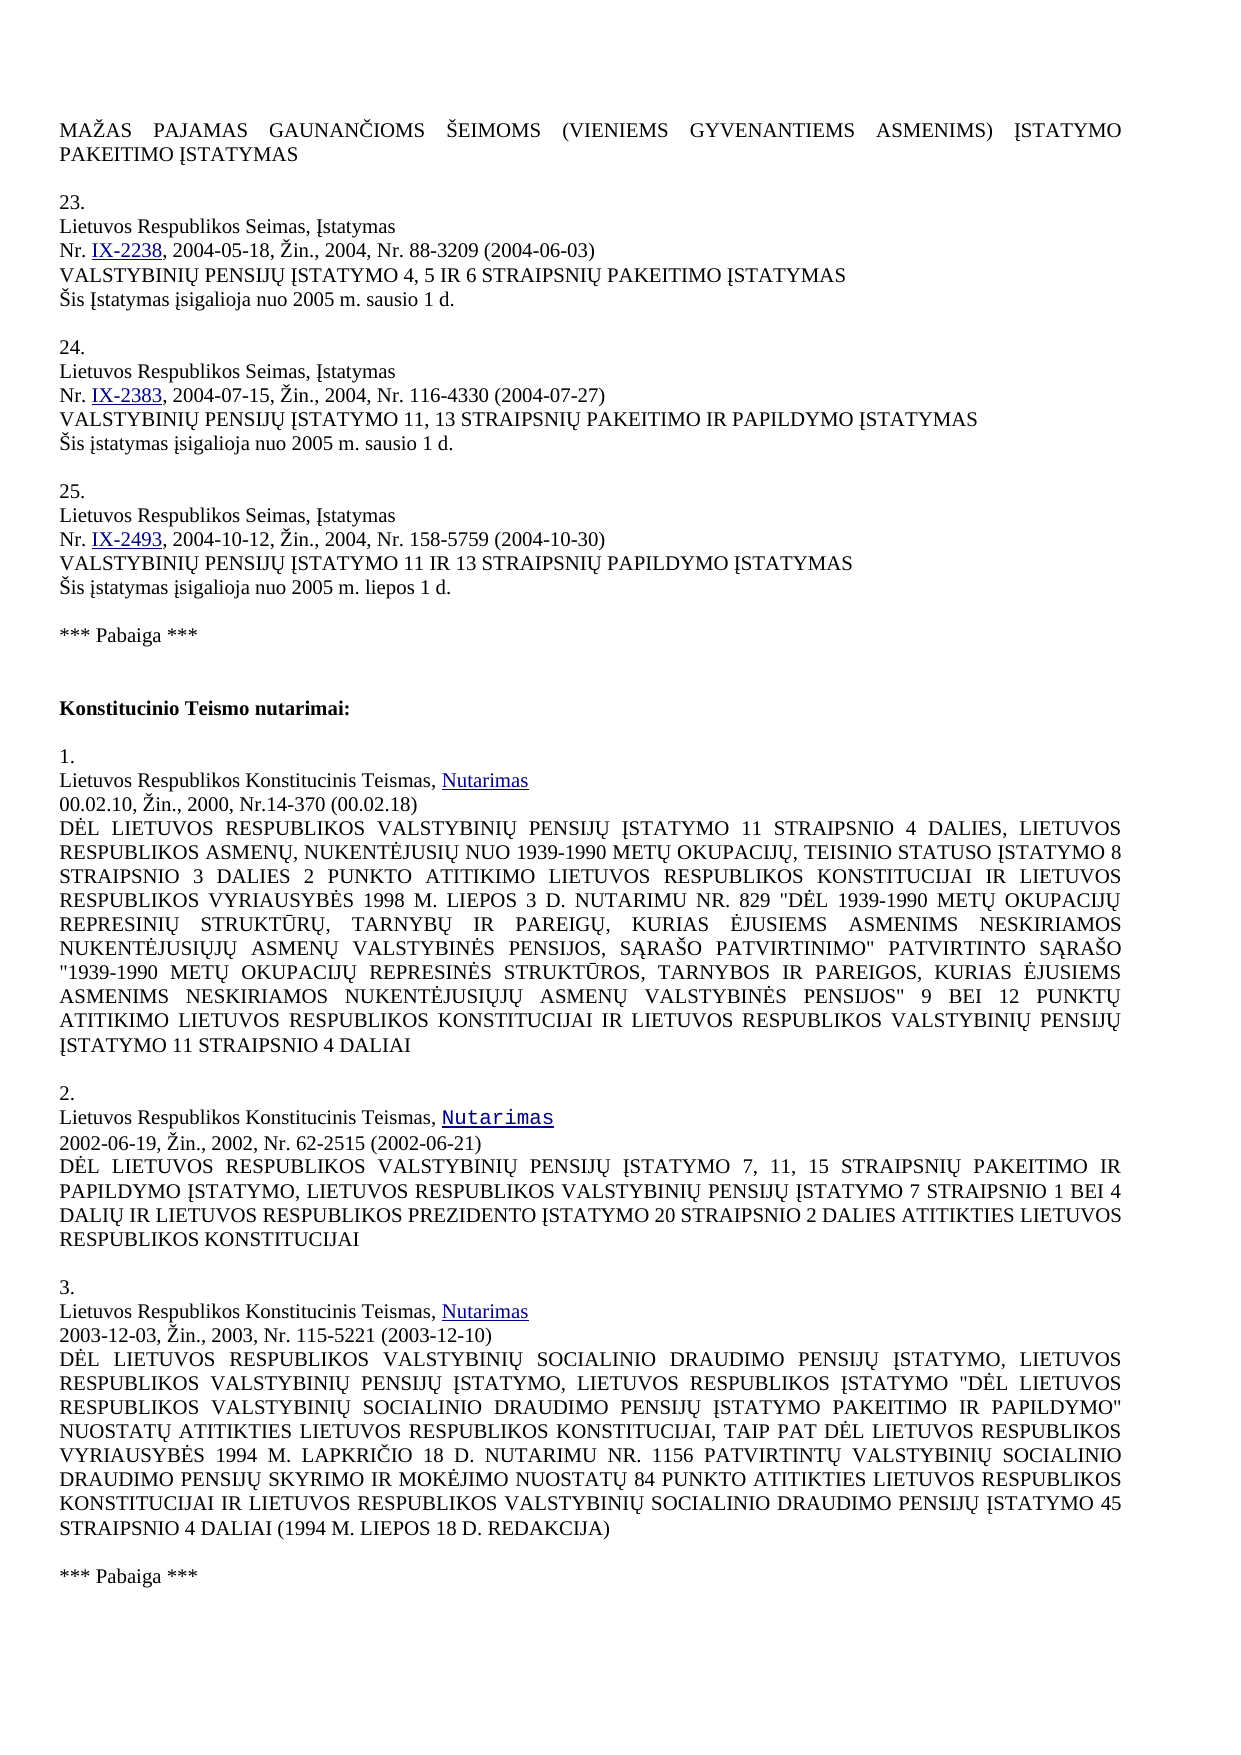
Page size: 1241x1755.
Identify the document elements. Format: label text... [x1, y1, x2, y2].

text Lietuvos Respublikos Konstitucinis Teismas, Nutarimas [59, 1105, 1122, 1130]
text Lietuvos Respublikos Konstitucinis Teismas, Nutarimas [59, 768, 1122, 792]
text Lietuvos Respublikos Seimas, Įstatymas [59, 214, 1122, 238]
text DĖL LIETUVOS RESPUBLIKOS VALSTYBINIŲ PENSIJŲ ĮSTATYMO 11 STRAIPSNIO 4 DALIES, LIETUVOS RESPUBLIKOS ASMENŲ, NUKENTĖJUSIŲ NUO 1939-1990 METŲ OKUPACIJŲ, TEISINIO STATUSO ĮSTATYMO 8 STRAIPSNIO 3 DALIES 2 PUNKTO ATITIKIMO LIETUVOS RESPUBLIKOS KONSTITUCIJAI IR LIETUVOS RESPUBLIKOS VYRIAUSYBĖS 1998 M. LIEPOS 3 D. NUTARIMU NR. 829 "DĖL 1939-1990 METŲ OKUPACIJŲ REPRESINIŲ STRUKTŪRŲ, TARNYBŲ IR PAREIGŲ, KURIAS ĖJUSIEMS ASMENIMS NESKIRIAMOS NUKENTĖJUSIŲJŲ ASMENŲ VALSTYBINĖS PENSIJOS, SĄRAŠO PATVIRTINIMO" PATVIRTINTO SĄRAŠO "1939-1990 METŲ OKUPACIJŲ REPRESINĖS STRUKTŪROS, TARNYBOS IR PAREIGOS, KURIAS ĖJUSIEMS ASMENIMS NESKIRIAMOS NUKENTĖJUSIŲJŲ ASMENŲ VALSTYBINĖS PENSIJOS" 9 BEI 12 PUNKTŲ ATITIKIMO LIETUVOS RESPUBLIKOS KONSTITUCIJAI IR LIETUVOS RESPUBLIKOS VALSTYBINIŲ PENSIJŲ ĮSTATYMO 11 STRAIPSNIO 4 DALIAI [59, 816, 1122, 1057]
text DĖL LIETUVOS RESPUBLIKOS VALSTYBINIŲ SOCIALINIO DRAUDIMO PENSIJŲ ĮSTATYMO, LIETUVOS RESPUBLIKOS VALSTYBINIŲ PENSIJŲ ĮSTATYMO, LIETUVOS RESPUBLIKOS ĮSTATYMO "DĖL LIETUVOS RESPUBLIKOS VALSTYBINIŲ SOCIALINIO DRAUDIMO PENSIJŲ ĮSTATYMO PAKEITIMO IR PAPILDYMO" NUOSTATŲ ATITIKTIES LIETUVOS RESPUBLIKOS KONSTITUCIJAI, TAIP PAT DĖL LIETUVOS RESPUBLIKOS VYRIAUSYBĖS 1994 M. LAPKRIČIO 18 D. NUTARIMU NR. 1156 PATVIRTINTŲ VALSTYBINIŲ SOCIALINIO DRAUDIMO PENSIJŲ SKYRIMO IR MOKĖJIMO NUOSTATŲ 84 PUNKTO ATITIKTIES LIETUVOS RESPUBLIKOS KONSTITUCIJAI IR LIETUVOS RESPUBLIKOS VALSTYBINIŲ SOCIALINIO DRAUDIMO PENSIJŲ ĮSTATYMO 45 STRAIPSNIO 4 DALIAI (1994 M. LIEPOS 18 D. REDAKCIJA) [59, 1347, 1122, 1539]
text 2. [59, 1081, 1122, 1105]
text 25. [59, 479, 1122, 503]
text Nr. IX-2383, 2004-07-15, Žin., 2004, Nr. 116-4330 (2004-07-27) [59, 383, 1122, 407]
text Nr. IX-2493, 2004-10-12, Žin., 2004, Nr. 158-5759 (2004-10-30) [59, 527, 1122, 551]
text 00.02.10, Žin., 2000, Nr.14-370 (00.02.18) [59, 792, 1122, 816]
text Šis įstatymas įsigalioja nuo 2005 m. liepos 1 d. [59, 575, 1122, 599]
text Lietuvos Respublikos Seimas, Įstatymas [59, 359, 1122, 383]
text DĖL LIETUVOS RESPUBLIKOS VALSTYBINIŲ PENSIJŲ ĮSTATYMO 7, 11, 15 STRAIPSNIŲ PAKEITIMO IR PAPILDYMO ĮSTATYMO, LIETUVOS RESPUBLIKOS VALSTYBINIŲ PENSIJŲ ĮSTATYMO 7 STRAIPSNIO 1 BEI 4 DALIŲ IR LIETUVOS RESPUBLIKOS PREZIDENTO ĮSTATYMO 20 STRAIPSNIO 2 DALIES ATITIKTIES LIETUVOS RESPUBLIKOS KONSTITUCIJAI [59, 1154, 1122, 1251]
text Šis Įstatymas įsigalioja nuo 2005 m. sausio 1 d. [59, 287, 1122, 311]
text VALSTYBINIŲ PENSIJŲ ĮSTATYMO 11, 13 STRAIPSNIŲ PAKEITIMO IR PAPILDYMO ĮSTATYMAS [59, 407, 1122, 431]
text VALSTYBINIŲ PENSIJŲ ĮSTATYMO 11 IR 13 STRAIPSNIŲ PAPILDYMO ĮSTATYMAS [59, 551, 1122, 575]
text *** Pabaiga *** [59, 623, 1122, 647]
text 1. [59, 744, 1122, 768]
text MAŽAS PAJAMAS GAUNANČIOMS ŠEIMOMS (VIENIEMS GYVENANTIEMS ASMENIMS) ĮSTATYMO PAKEITIMO ĮSTATYMAS [59, 118, 1122, 166]
text VALSTYBINIŲ PENSIJŲ ĮSTATYMO 4, 5 IR 6 STRAIPSNIŲ PAKEITIMO ĮSTATYMAS [59, 262, 1122, 287]
text Lietuvos Respublikos Konstitucinis Teismas, Nutarimas [59, 1299, 1122, 1323]
text Nr. IX-2238, 2004-05-18, Žin., 2004, Nr. 88-3209 (2004-06-03) [59, 238, 1122, 262]
text Šis įstatymas įsigalioja nuo 2005 m. sausio 1 d. [59, 431, 1122, 455]
text 23. [59, 190, 1122, 214]
text 24. [59, 335, 1122, 359]
text Konstitucinio Teismo nutarimai: [59, 696, 1122, 720]
text Lietuvos Respublikos Seimas, Įstatymas [59, 503, 1122, 527]
text 3. [59, 1275, 1122, 1299]
text 2003-12-03, Žin., 2003, Nr. 115-5221 (2003-12-10) [59, 1323, 1122, 1347]
text *** Pabaiga *** [59, 1563, 1122, 1588]
text 2002-06-19, Žin., 2002, Nr. 62-2515 (2002-06-21) [59, 1130, 1122, 1154]
